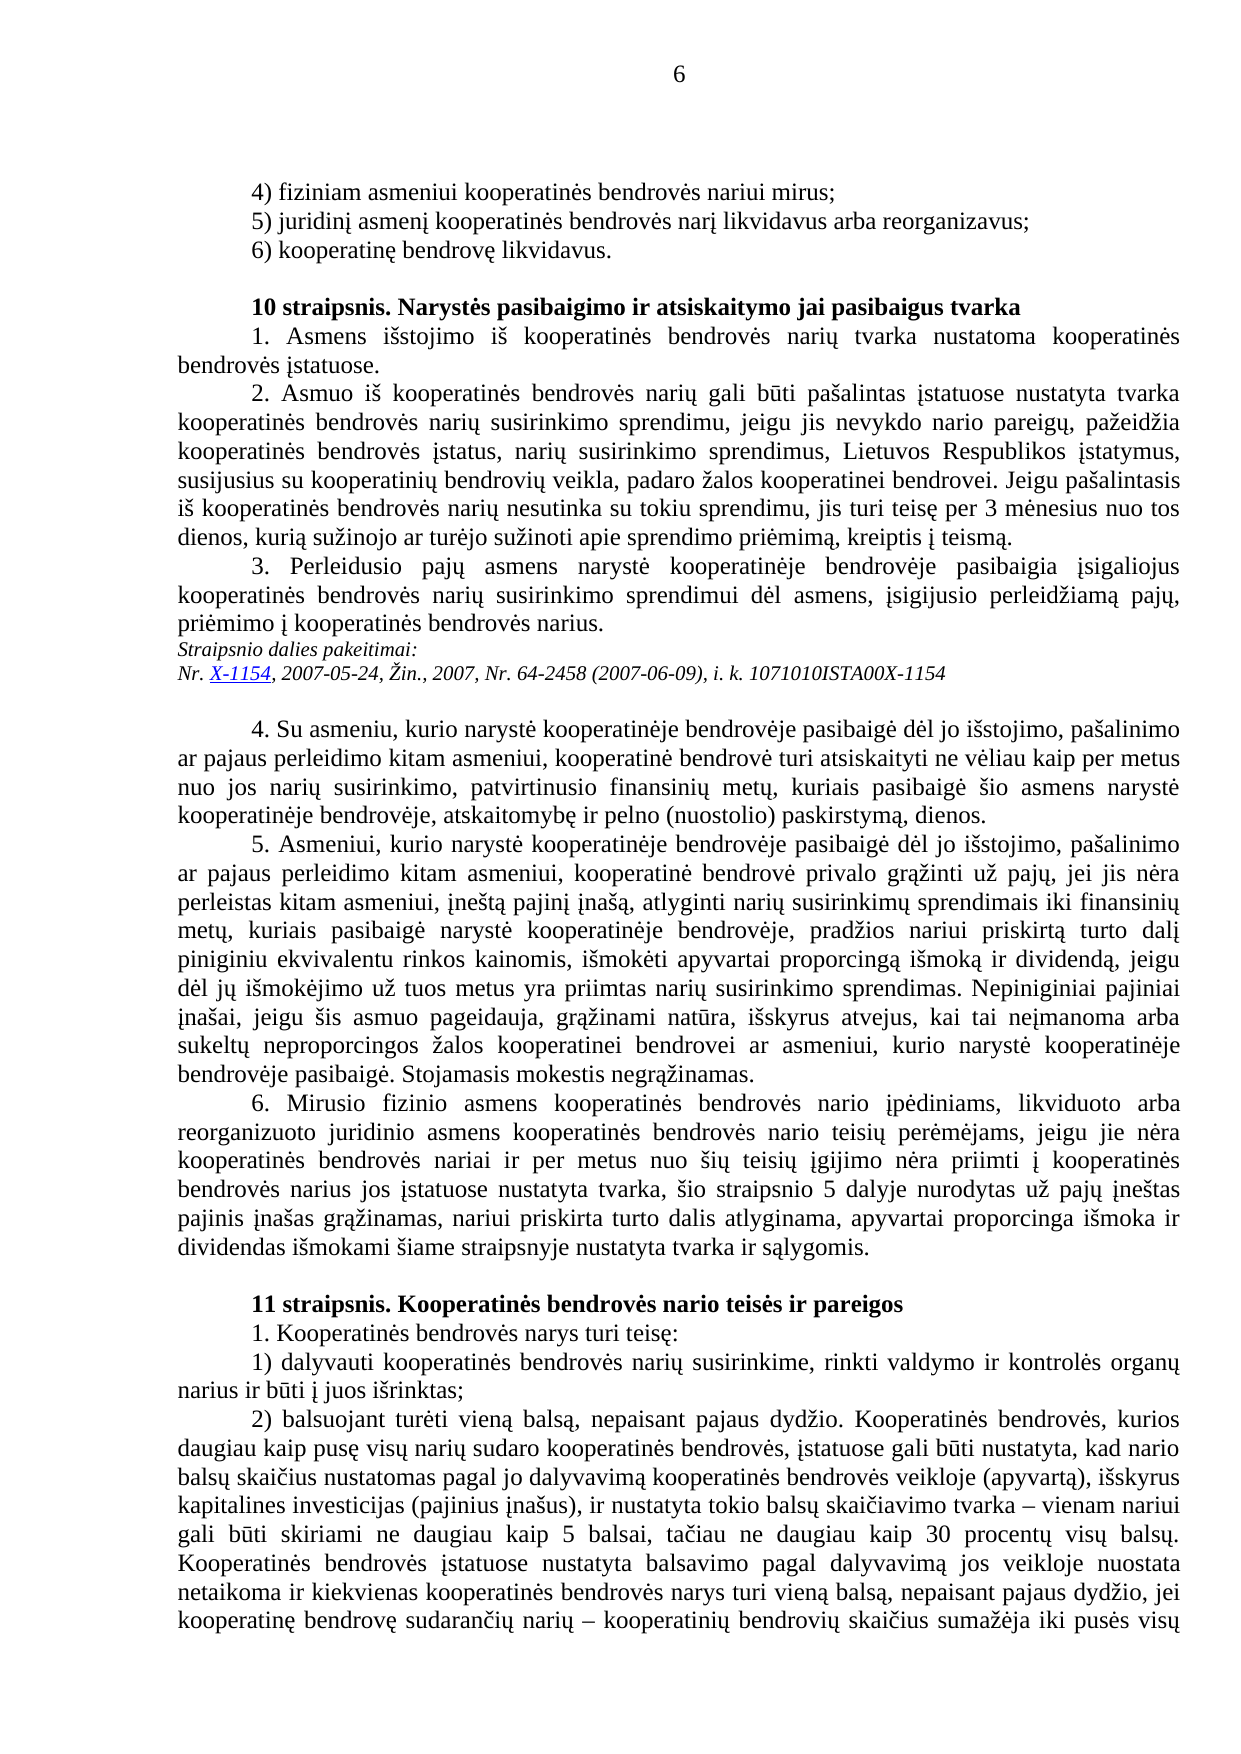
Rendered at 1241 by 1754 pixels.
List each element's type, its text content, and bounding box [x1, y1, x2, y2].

text 1. Asmens išstojimo iš kooperatinės bendrovės narių tvarka nustatoma kooperatinės bendrovės įstatuose. [177, 321, 1181, 378]
text 11 straipsnis. Kooperatinės bendrovės nario teisės ir pareigos [177, 1289, 1181, 1318]
text 2) balsuojant turėti vieną balsą, nepaisant pajaus dydžio. Kooperatinės bendrovės, kurios daugiau kaip pusę visų narių sudaro kooperatinės bendrovės, įstatuose gali būti nustatyta, kad nario balsų skaičius nustatomas pagal jo dalyvavimą kooperatinės bendrovės veikloje (apyvartą), išskyrus kapitalines investicijas (pajinius įnašus), ir nustatyta tokio balsų skaičiavimo tvarka – vienam nariui gali būti skiriami ne daugiau kaip 5 balsai, tačiau ne daugiau kaip 30 procentų visų balsų. Kooperatinės bendrovės įstatuose nustatyta balsavimo pagal dalyvavimą jos veikloje nuostata netaikoma ir kiekvienas kooperatinės bendrovės narys turi vieną balsą, nepaisant pajaus dydžio, jei kooperatinę bendrovę sudarančių narių – kooperatinių bendrovių skaičius sumažėja iki pusės visų [177, 1404, 1181, 1634]
text 6. Mirusio fizinio asmens kooperatinės bendrovės nario įpėdiniams, likviduoto arba reorganizuoto juridinio asmens kooperatinės bendrovės nario teisių perėmėjams, jeigu jie nėra kooperatinės bendrovės nariai ir per metus nuo šių teisių įgijimo nėra priimti į kooperatinės bendrovės narius jos įstatuose nustatyta tvarka, šio straipsnio 5 dalyje nurodytas už pajų įneštas pajinis įnašas grąžinamas, nariui priskirta turto dalis atlyginama, apyvartai proporcinga išmoka ir dividendas išmokami šiame straipsnyje nustatyta tvarka ir sąlygomis. [177, 1088, 1181, 1260]
text 5) juridinį asmenį kooperatinės bendrovės narį likvidavus arba reorganizavus; [177, 206, 1181, 235]
text 1. Kooperatinės bendrovės narys turi teisę: [177, 1318, 1181, 1347]
text 10 straipsnis. Narystės pasibaigimo ir atsiskaitymo jai pasibaigus tvarka [177, 292, 1181, 321]
text Straipsnio dalies pakeitimai: [177, 637, 1181, 661]
text 4) fiziniam asmeniui kooperatinės bendrovės nariui mirus; [177, 177, 1181, 206]
text 2. Asmuo iš kooperatinės bendrovės narių gali būti pašalintas įstatuose nustatyta tvarka kooperatinės bendrovės narių susirinkimo sprendimu, jeigu jis nevykdo nario pareigų, pažeidžia kooperatinės bendrovės įstatus, narių susirinkimo sprendimus, Lietuvos Respublikos įstatymus, susijusius su kooperatinių bendrovių veikla, padaro žalos kooperatinei bendrovei. Jeigu pašalintasis iš kooperatinės bendrovės narių nesutinka su tokiu sprendimu, jis turi teisę per 3 mėnesius nuo tos dienos, kurią sužinojo ar turėjo sužinoti apie sprendimo priėmimą, kreiptis į teismą. [177, 378, 1181, 551]
text 5. Asmeniui, kurio narystė kooperatinėje bendrovėje pasibaigė dėl jo išstojimo, pašalinimo ar pajaus perleidimo kitam asmeniui, kooperatinė bendrovė privalo grąžinti už pajų, jei jis nėra perleistas kitam asmeniui, įneštą pajinį įnašą, atlyginti narių susirinkimų sprendimais iki finansinių metų, kuriais pasibaigė narystė kooperatinėje bendrovėje, pradžios nariui priskirtą turto dalį piniginiu ekvivalentu rinkos kainomis, išmokėti apyvartai proporcingą išmoką ir dividendą, jeigu dėl jų išmokėjimo už tuos metus yra priimtas narių susirinkimo sprendimas. Nepiniginiai pajiniai įnašai, jeigu šis asmuo pageidauja, grąžinami natūra, išskyrus atvejus, kai tai neįmanoma arba sukeltų neproporcingos žalos kooperatinei bendrovei ar asmeniui, kurio narystė kooperatinėje bendrovėje pasibaigė. Stojamasis mokestis negrąžinamas. [177, 829, 1181, 1088]
text 4. Su asmeniu, kurio narystė kooperatinėje bendrovėje pasibaigė dėl jo išstojimo, pašalinimo ar pajaus perleidimo kitam asmeniui, kooperatinė bendrovė turi atsiskaityti ne vėliau kaip per metus nuo jos narių susirinkimo, patvirtinusio finansinių metų, kuriais pasibaigė šio asmens narystė kooperatinėje bendrovėje, atskaitomybę ir pelno (nuostolio) paskirstymą, dienos. [177, 714, 1181, 829]
text 3. Perleidusio pajų asmens narystė kooperatinėje bendrovėje pasibaigia įsigaliojus kooperatinės bendrovės narių susirinkimo sprendimui dėl asmens, įsigijusio perleidžiamą pajų, priėmimo į kooperatinės bendrovės narius. [177, 551, 1181, 637]
text Nr. X-1154, 2007-05-24, Žin., 2007, Nr. 64-2458 (2007-06-09), i. k. 1071010ISTA00X-1154 [177, 661, 1181, 685]
text 1) dalyvauti kooperatinės bendrovės narių susirinkime, rinkti valdymo ir kontrolės organų narius ir būti į juos išrinktas; [177, 1347, 1181, 1404]
text 6) kooperatinę bendrovę likvidavus. [177, 235, 1181, 263]
